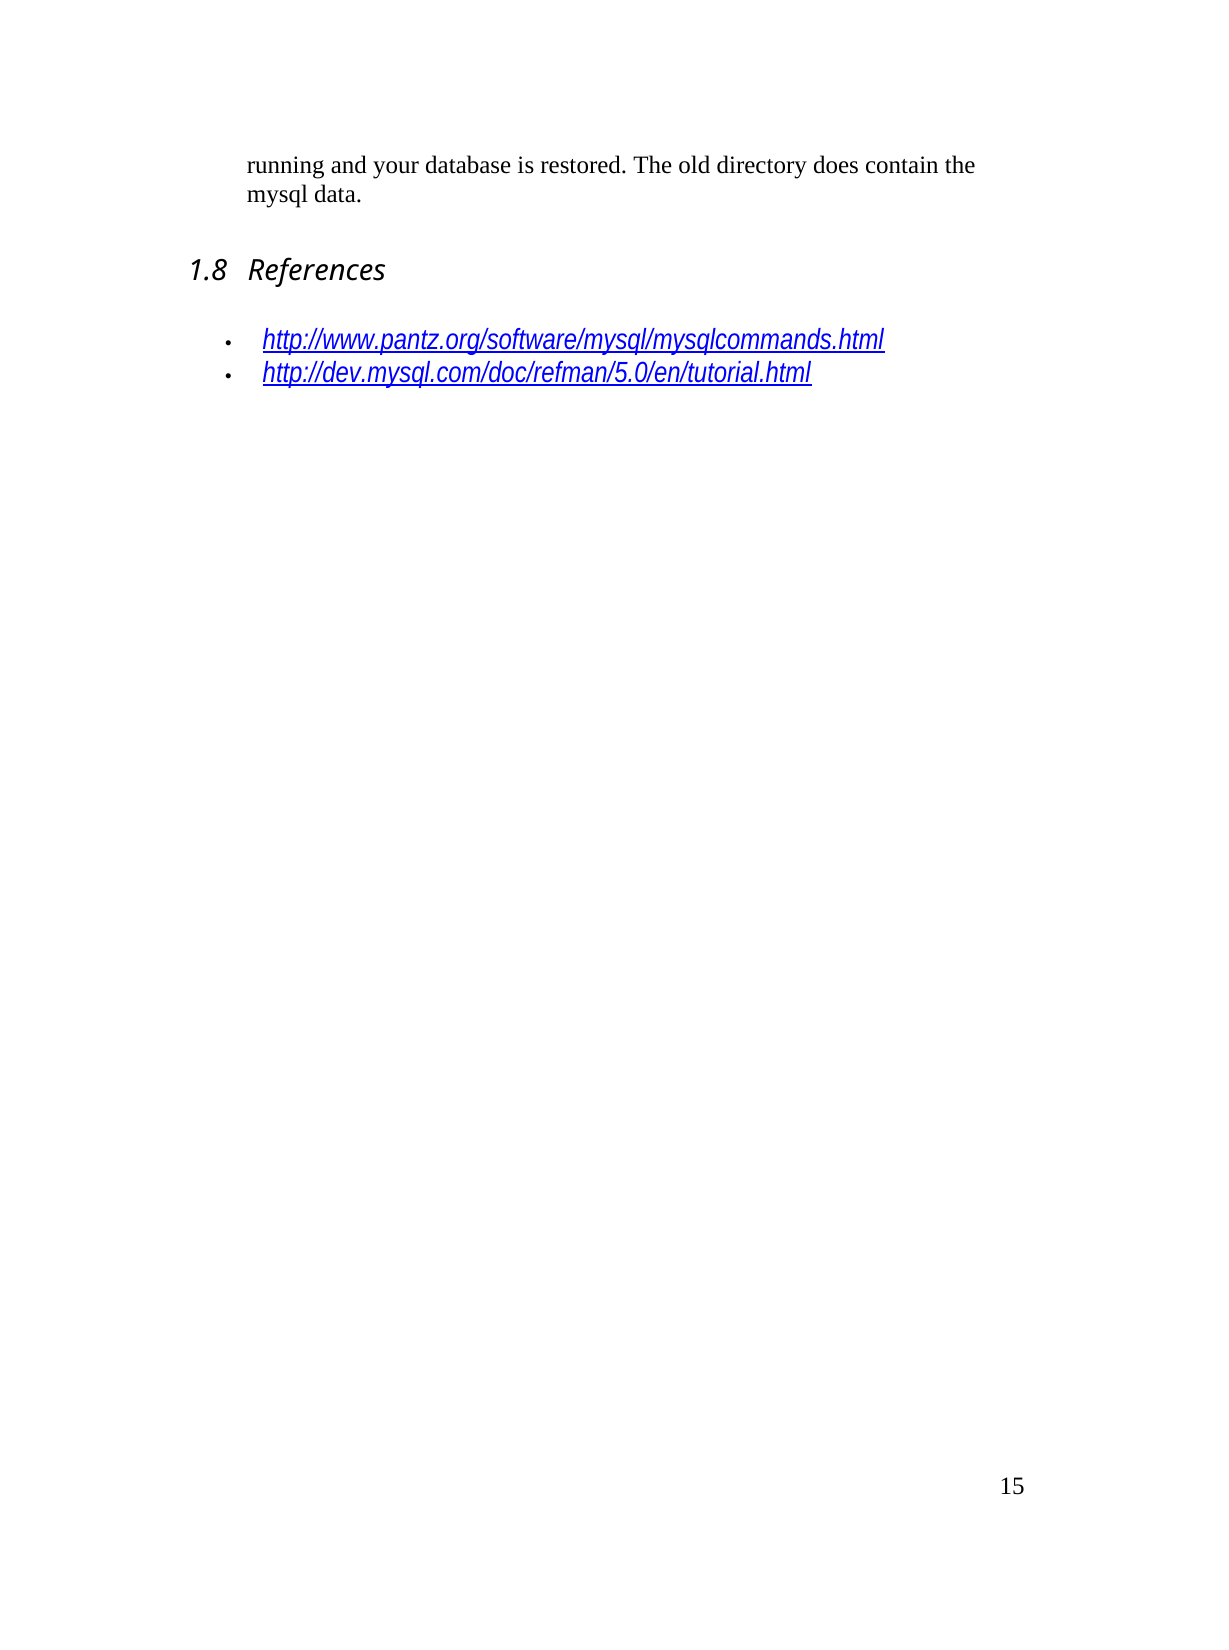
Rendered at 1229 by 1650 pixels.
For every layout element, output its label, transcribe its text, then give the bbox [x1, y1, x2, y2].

list http://www.pantz.org/software/mysql/mysqlcommands.html [225, 322, 1041, 355]
list http://dev.mysql.com/doc/refman/5.0/en/tutorial.html [225, 355, 1041, 389]
list running and your database is restored. The old directory does contain the mysql data. [217, 150, 1041, 207]
subtitle References [187, 249, 1041, 288]
